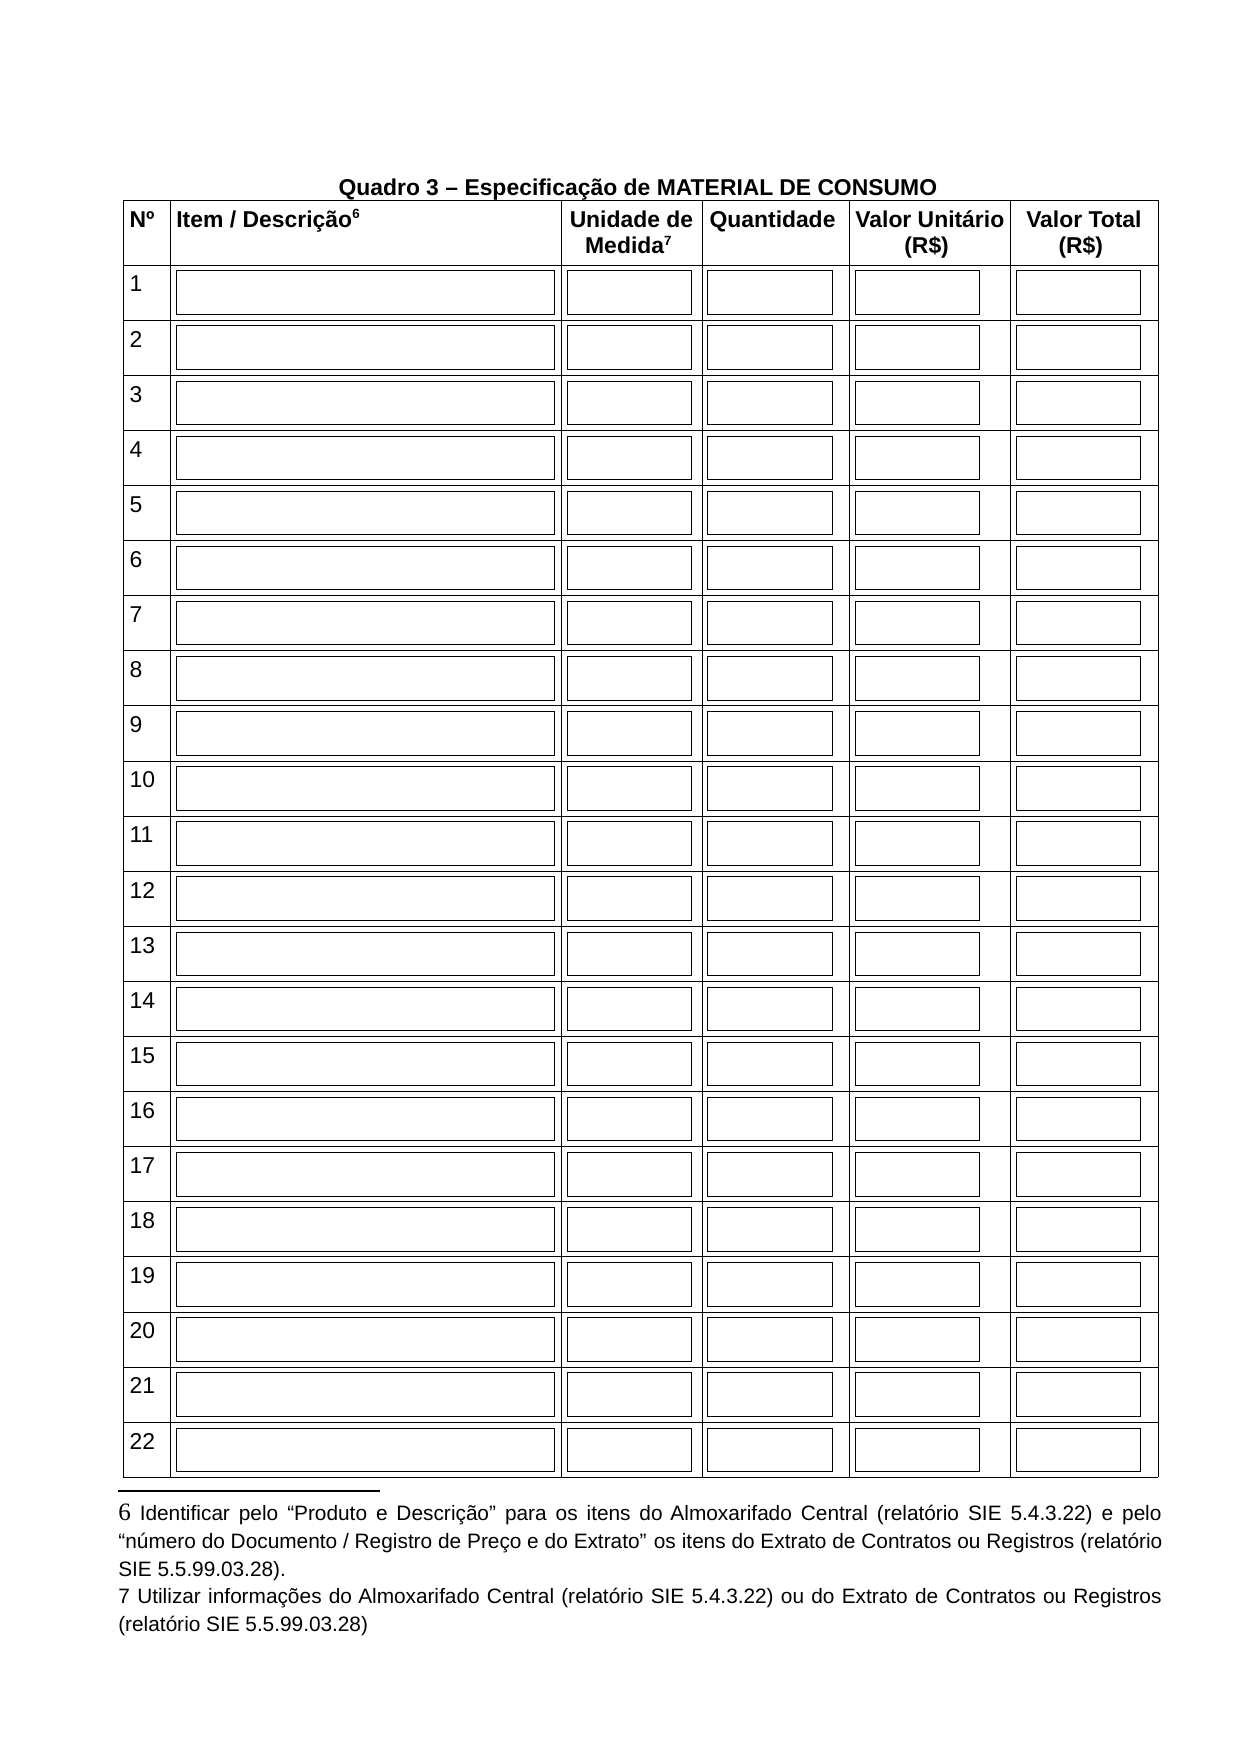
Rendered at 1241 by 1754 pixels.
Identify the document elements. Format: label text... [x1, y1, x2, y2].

table_cell [562, 1202, 702, 1256]
table_cell [562, 872, 702, 926]
table_cell [850, 486, 1010, 540]
table_cell 12 [124, 872, 170, 926]
table_cell [703, 486, 849, 540]
table_cell [850, 321, 1010, 375]
table_cell [703, 321, 849, 375]
table_cell 7 [124, 596, 170, 650]
table_cell [703, 266, 849, 320]
table_cell [562, 541, 702, 595]
table_cell [562, 982, 702, 1036]
table_cell [703, 1423, 849, 1477]
table_cell [562, 596, 702, 650]
table_cell [1011, 982, 1158, 1036]
table_cell [1011, 266, 1158, 320]
table_cell [850, 872, 1010, 926]
table_cell [562, 762, 702, 816]
table_cell [703, 982, 849, 1036]
table_cell [703, 651, 849, 705]
table_cell [562, 817, 702, 871]
table_cell [703, 541, 849, 595]
table_header Unidade de Medida [562, 201, 702, 264]
table_cell [850, 1423, 1010, 1477]
table_cell [850, 1202, 1010, 1256]
table_cell [171, 486, 561, 540]
table_cell [850, 1313, 1010, 1367]
table_cell 5 [124, 486, 170, 540]
table_cell [850, 1147, 1010, 1201]
table_cell [171, 1147, 561, 1201]
table_cell [703, 596, 849, 650]
table_cell [171, 651, 561, 705]
table_cell [562, 1037, 702, 1091]
table_cell [171, 1202, 561, 1256]
table_header Valor Unitário (R$) [850, 201, 1010, 264]
table_cell [850, 1257, 1010, 1312]
table_cell 17 [124, 1147, 170, 1201]
table_cell [1011, 541, 1158, 595]
table_cell 20 [124, 1313, 170, 1367]
table_cell [850, 817, 1010, 871]
table_cell [562, 1368, 702, 1422]
table_cell [562, 1313, 702, 1367]
table_cell [171, 1092, 561, 1146]
table_cell [562, 1257, 702, 1312]
table_cell [1011, 762, 1158, 816]
table_cell [703, 1202, 849, 1256]
table_cell [703, 762, 849, 816]
text Quadro 3 – Especificação de MATERIAL DE CONSUMO [118, 174, 1163, 200]
table_cell [703, 706, 849, 761]
table_cell [1011, 431, 1158, 485]
table_cell [850, 706, 1010, 761]
table_cell [850, 927, 1010, 981]
table_cell 10 [124, 762, 170, 816]
table_cell 4 [124, 431, 170, 485]
table_cell [171, 762, 561, 816]
table_cell [1011, 321, 1158, 375]
table_cell [562, 486, 702, 540]
table_cell [1011, 1313, 1158, 1367]
table_cell [562, 927, 702, 981]
table_cell [1011, 927, 1158, 981]
table_cell 11 [124, 817, 170, 871]
table_cell [703, 431, 849, 485]
table_cell [1011, 1147, 1158, 1201]
table_cell [1011, 872, 1158, 926]
table_cell 3 [124, 376, 170, 430]
table_cell [1011, 1092, 1158, 1146]
table_cell 1 [124, 266, 170, 320]
table_cell [1011, 1423, 1158, 1477]
table_cell [850, 541, 1010, 595]
table_cell [850, 651, 1010, 705]
table_cell [562, 376, 702, 430]
table_cell [703, 1368, 849, 1422]
table_cell [171, 1423, 561, 1477]
table_cell [703, 1147, 849, 1201]
table_cell 2 [124, 321, 170, 375]
table_cell [703, 1037, 849, 1091]
table_cell [1011, 376, 1158, 430]
table_cell [171, 431, 561, 485]
table_cell 15 [124, 1037, 170, 1091]
table_cell [171, 817, 561, 871]
table_cell [850, 266, 1010, 320]
table_header Nº [124, 201, 170, 264]
table_cell 22 [124, 1423, 170, 1477]
table_cell [703, 872, 849, 926]
table_cell [1011, 596, 1158, 650]
table_cell [562, 266, 702, 320]
table_cell [562, 321, 702, 375]
table_cell [562, 431, 702, 485]
table_cell [171, 1368, 561, 1422]
table_cell [171, 706, 561, 761]
table_cell 18 [124, 1202, 170, 1256]
table_cell [171, 982, 561, 1036]
table_cell [850, 431, 1010, 485]
table_cell [850, 1368, 1010, 1422]
table_cell [171, 1313, 561, 1367]
table_cell [703, 817, 849, 871]
table_cell [171, 1257, 561, 1312]
table_cell [171, 872, 561, 926]
table_cell [703, 376, 849, 430]
table_header Item / Descrição [171, 201, 561, 264]
table_cell [1011, 1257, 1158, 1312]
table_cell [562, 651, 702, 705]
table_cell 16 [124, 1092, 170, 1146]
table_cell [703, 1092, 849, 1146]
table_cell [850, 1092, 1010, 1146]
table_cell [562, 706, 702, 761]
table_cell [171, 321, 561, 375]
table_cell [171, 266, 561, 320]
table_cell [1011, 1037, 1158, 1091]
table_cell [1011, 817, 1158, 871]
table_cell [850, 376, 1010, 430]
table_cell 19 [124, 1257, 170, 1312]
table_cell 6 [124, 541, 170, 595]
table_cell [171, 376, 561, 430]
table_cell 14 [124, 982, 170, 1036]
table_cell 13 [124, 927, 170, 981]
table_cell [1011, 706, 1158, 761]
table_cell [171, 541, 561, 595]
table_cell 8 [124, 651, 170, 705]
table_cell [562, 1147, 702, 1201]
table_cell [850, 1037, 1010, 1091]
table_cell [562, 1423, 702, 1477]
table_cell [562, 1092, 702, 1146]
table_cell [850, 596, 1010, 650]
table_cell [703, 1257, 849, 1312]
table_cell [703, 1313, 849, 1367]
table_cell [171, 927, 561, 981]
table_cell [171, 1037, 561, 1091]
table_cell [1011, 1202, 1158, 1256]
table_cell [703, 927, 849, 981]
table_header Valor Total (R$) [1011, 201, 1158, 264]
table_cell 9 [124, 706, 170, 761]
table_header Quantidade [703, 201, 849, 264]
table_cell [850, 982, 1010, 1036]
table_cell 21 [124, 1368, 170, 1422]
table_cell [1011, 1368, 1158, 1422]
table_cell [171, 596, 561, 650]
table_cell [850, 762, 1010, 816]
table_cell [1011, 486, 1158, 540]
table_cell [1011, 651, 1158, 705]
